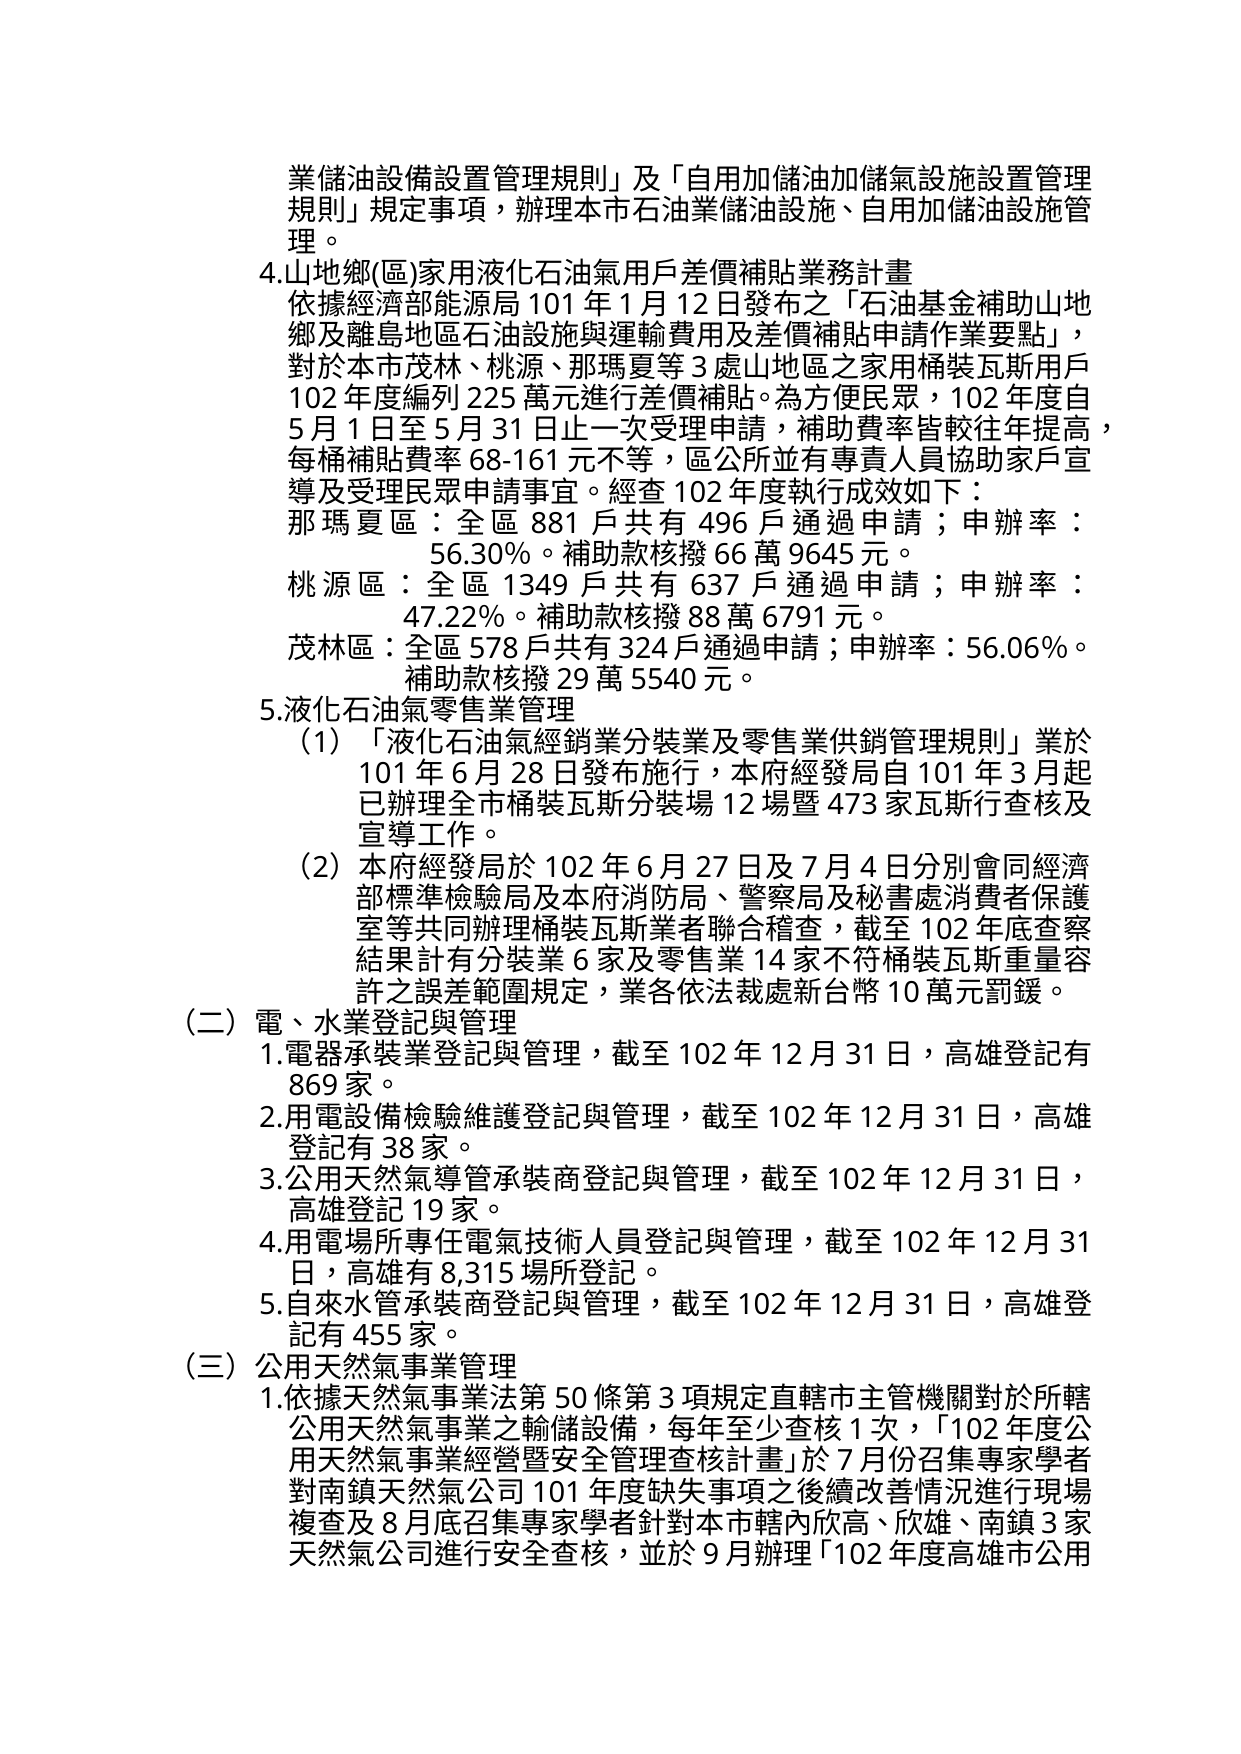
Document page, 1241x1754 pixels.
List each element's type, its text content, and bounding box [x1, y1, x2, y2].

text 依據經濟部能源局101年1月12日發布之「石油基金補助山地鄉及離島地區石油設施與運輸費用及差價補貼申請作業要點」，對於本市茂林、桃源、那瑪夏等3處山地區之家用桶裝瓦斯用戶102年度編列225萬元進行差價補貼。為方便民眾，102年度自5月1日至5月31日止一次受理申請，補助費率皆較往年提高，每桶補貼費率68-161元不等，區公所並有專責人員協助家戶宣導及受理民眾申請事宜。經查102年度執行成效如下： [288, 289, 1092, 508]
text 3.公用天然氣導管承裝商登記與管理，截至102年12月31日，高雄登記19家。 [259, 1164, 1092, 1227]
text 1.依據天然氣事業法第50條第3項規定直轄市主管機關對於所轄公用天然氣事業之輸儲設備，每年至少查核1次，「102年度公用天然氣事業經營暨安全管理查核計畫」於7月份召集專家學者對南鎮天然氣公司101年度缺失事項之後續改善情況進行現場複查及8月底召集專家學者針對本市轄內欣高、欣雄、南鎮3家天然氣公司進行安全查核，並於9月辦理「102年度高雄市公用 [259, 1383, 1092, 1571]
text 那瑪夏區：全區881戶共有496戶通過申請；申辦率：56.30％。補助款核撥66萬9645元。 [288, 508, 1092, 571]
text 5.液化石油氣零售業管理 [259, 696, 1092, 727]
text 5.自來水管承裝商登記與管理，截至102年12月31日，高雄登記有455家。 [259, 1289, 1092, 1352]
text 本市自用加儲油設施及石油業儲油設施經清查後，自用加儲油設施33處，石油業儲油設施481處，落實全市公共安全檢查，保障民眾生命財產安全，執行石油管理法之相關子法，依「石油業儲油設備設置管理規則」及「自用加儲油加儲氣設施設置管理規則」規定事項，辦理本市石油業儲油設施、自用加儲油設施管理。 [288, 164, 1092, 258]
text （二）電、水業登記與管理 [148, 1008, 1092, 1039]
text （三）公用天然氣事業管理 [148, 1352, 1092, 1383]
text 4.山地鄉(區)家用液化石油氣用戶差價補貼業務計畫 [259, 258, 1092, 289]
text 2.用電設備檢驗維護登記與管理，截至102年12月31日，高雄登記有38家。 [259, 1102, 1092, 1164]
text 4.用電場所專任電氣技術人員登記與管理，截至102年12月31日，高雄有8,315場所登記。 [259, 1227, 1092, 1289]
text （2）本府經發局於102年6月27日及7月4日分別會同經濟部標準檢驗局及本府消防局、警察局及秘書處消費者保護室等共同辦理桶裝瓦斯業者聯合稽查，截至102年底查察結果計有分裝業6家及零售業14家不符桶裝瓦斯重量容許之誤差範圍規定，業各依法裁處新台幣10萬元罰鍰。 [283, 852, 1092, 1008]
text 1.電器承裝業登記與管理，截至102年12月31日，高雄登記有869家。 [259, 1039, 1092, 1102]
text 桃源區：全區1349戶共有637戶通過申請；申辦率：47.22％。補助款核撥88萬6791元。 [288, 571, 1092, 633]
text （1）「液化石油氣經銷業分裝業及零售業供銷管理規則」業於101年6月28日發布施行，本府經發局自101年3月起已辦理全市桶裝瓦斯分裝場12場暨473家瓦斯行查核及宣導工作。 [283, 727, 1092, 852]
text 茂林區：全區578戶共有324戶通過申請；申辦率：56.06％。補助款核撥29萬5540元。 [288, 633, 1092, 696]
